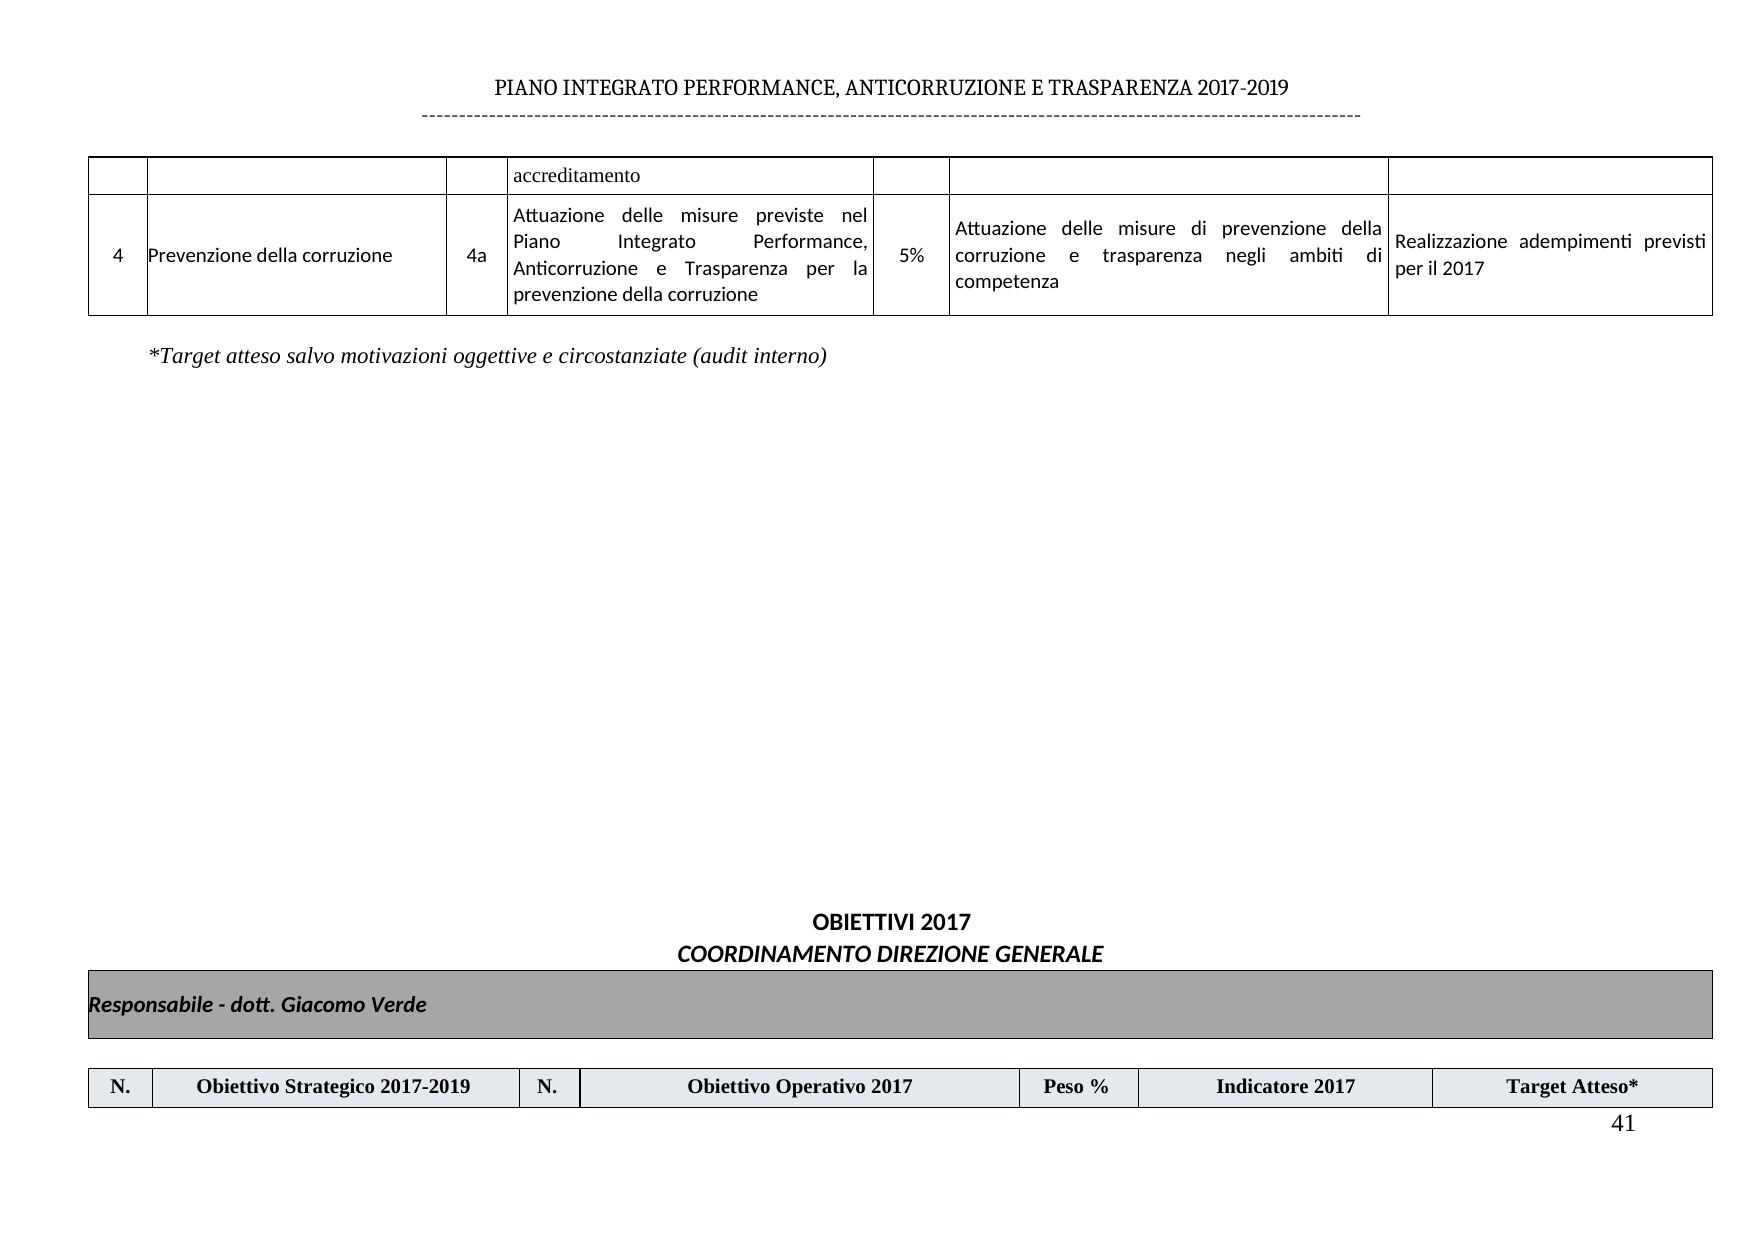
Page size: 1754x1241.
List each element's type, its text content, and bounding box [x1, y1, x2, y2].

table_header Peso % [1020, 1069, 1138, 1107]
text COORDINAMENTO DIREZIONE GENERALE [148, 938, 1636, 969]
table_header N. [89, 1069, 152, 1107]
text *Target atteso salvo motivazioni oggettive e circostanziate (audit interno) [148, 342, 1636, 368]
text OBIETTIVI 2017 [148, 907, 1636, 937]
table_cell 4a [447, 195, 507, 314]
table_cell accreditamento [508, 158, 873, 194]
table_cell Attuazione delle misure previste nel Piano Integrato Performance, Anticorruzione e Trasparenza per la prevenzione della corruzione [508, 195, 873, 314]
table_cell [1389, 158, 1712, 194]
table_header Obiettivo Operativo 2017 [581, 1069, 1019, 1107]
table_cell [874, 158, 949, 194]
table_cell [148, 158, 446, 194]
table_cell 5% [874, 195, 949, 314]
table_header Obiettivo Strategico 2017-2019 [153, 1069, 519, 1107]
table_cell Prevenzione della corruzione [148, 195, 446, 314]
table_cell Attuazione delle misure di prevenzione della corruzione e trasparenza negli ambiti di competenza [950, 195, 1388, 314]
table_cell [950, 158, 1388, 194]
table_cell Realizzazione adempimenti previsti per il 2017 [1389, 195, 1712, 314]
table_header N. [520, 1069, 579, 1107]
table_cell [447, 158, 507, 194]
table_header Target Atteso* [1433, 1069, 1712, 1107]
table_header Responsabile - dott. Giacomo Verde [89, 971, 1712, 1038]
table_cell 4 [89, 195, 147, 314]
table_header Indicatore 2017 [1139, 1069, 1432, 1107]
table_cell [89, 158, 147, 194]
